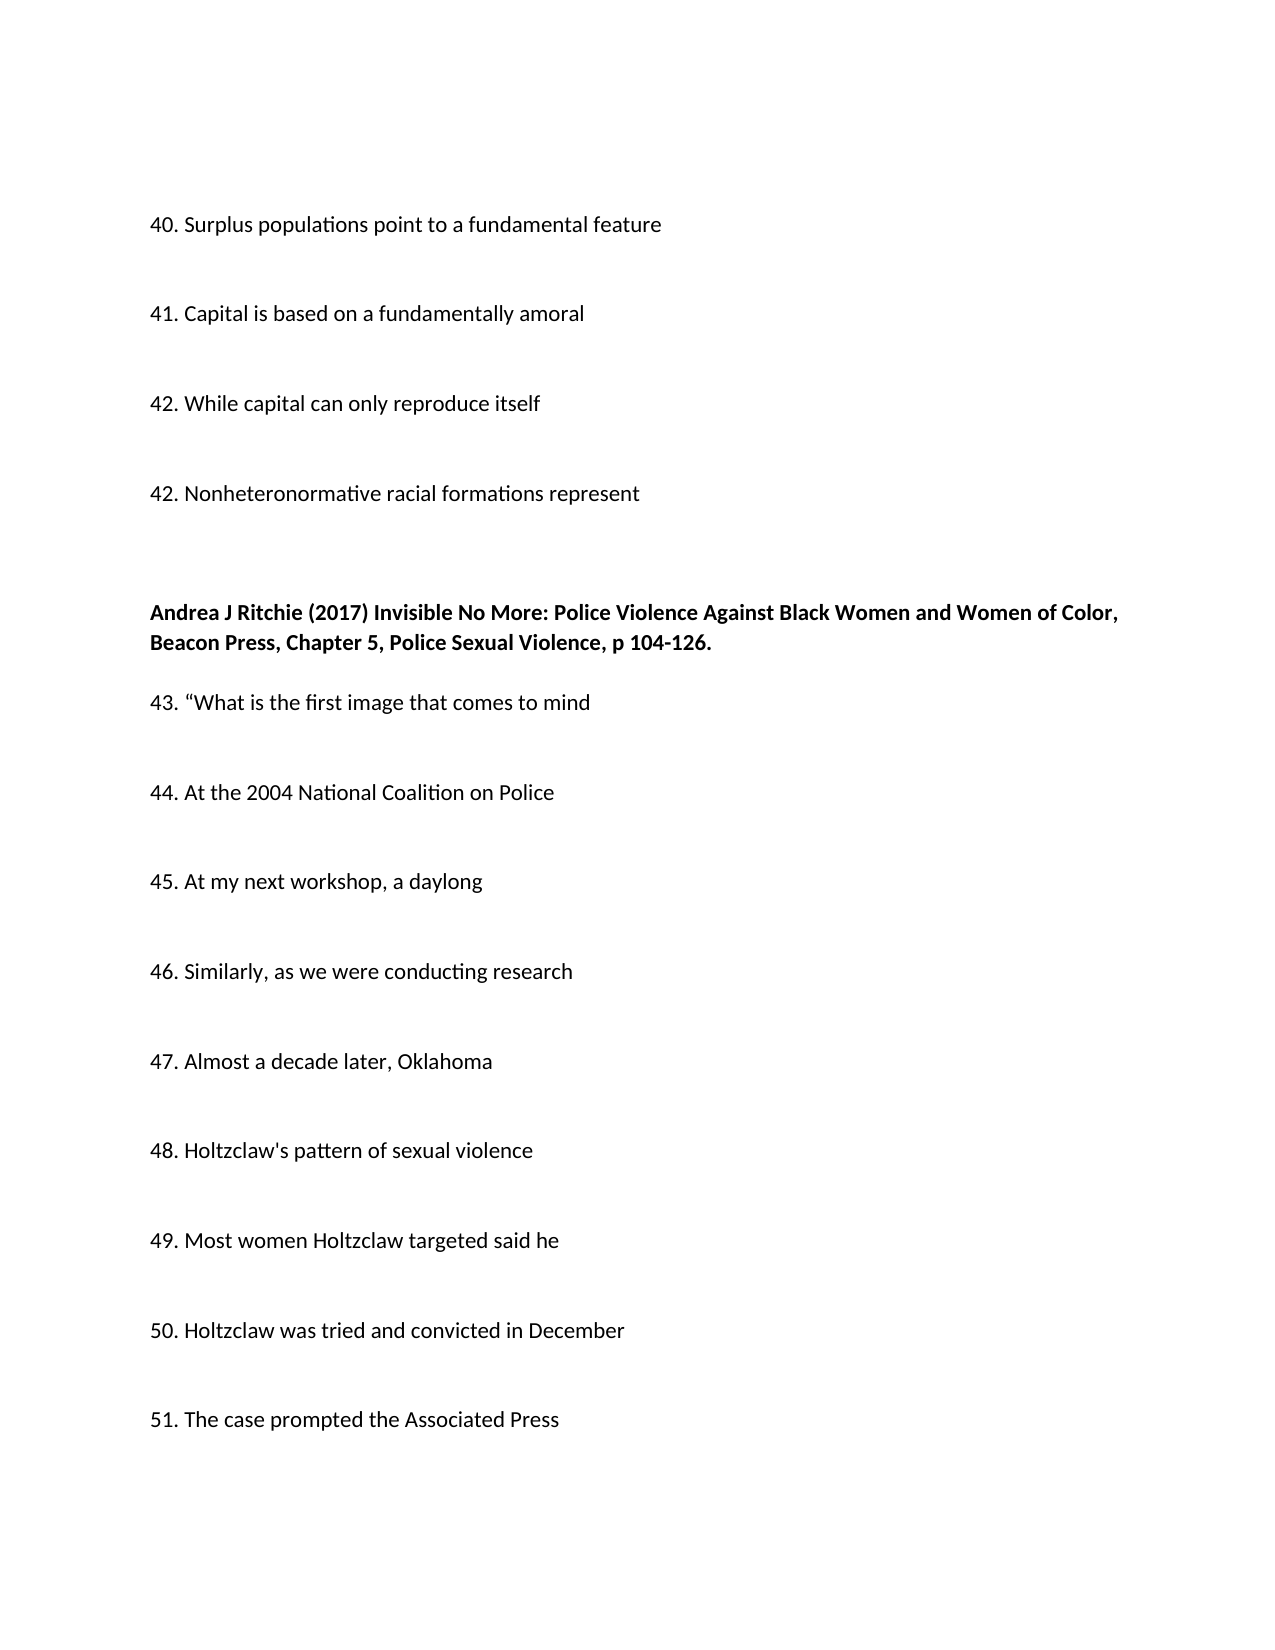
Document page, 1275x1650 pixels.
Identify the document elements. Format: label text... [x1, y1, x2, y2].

text 42. While capital can only reproduce itself [150, 389, 1125, 417]
text 44. At the 2004 National Coalition on Police [150, 778, 1125, 806]
text Andrea J Ritchie (2017) Invisible No More: Police Violence Against Black Women and Women of Color, Beacon Press, Chapter 5, Police Sexual Violence, p 104-126. [150, 598, 1125, 656]
text 47. Almost a decade later, Oklahoma [150, 1047, 1125, 1075]
text 49. Most women Holtzclaw targeted said he [150, 1226, 1125, 1254]
text 51. The case prompted the Associated Press [150, 1406, 1125, 1434]
text 42. Nonheteronormative racial formations represent [150, 479, 1125, 507]
text 43. “What is the first image that comes to mind [150, 688, 1125, 716]
text 50. Holtzclaw was tried and convicted in December [150, 1316, 1125, 1344]
text 48. Holtzclaw's pattern of sexual violence [150, 1137, 1125, 1164]
text 41. Capital is based on a fundamentally amoral [150, 299, 1125, 327]
text 46. Similarly, as we were conducting research [150, 957, 1125, 985]
text 45. At my next workshop, a daylong [150, 867, 1125, 896]
text 40. Surplus populations point to a fundamental feature [150, 210, 1125, 238]
